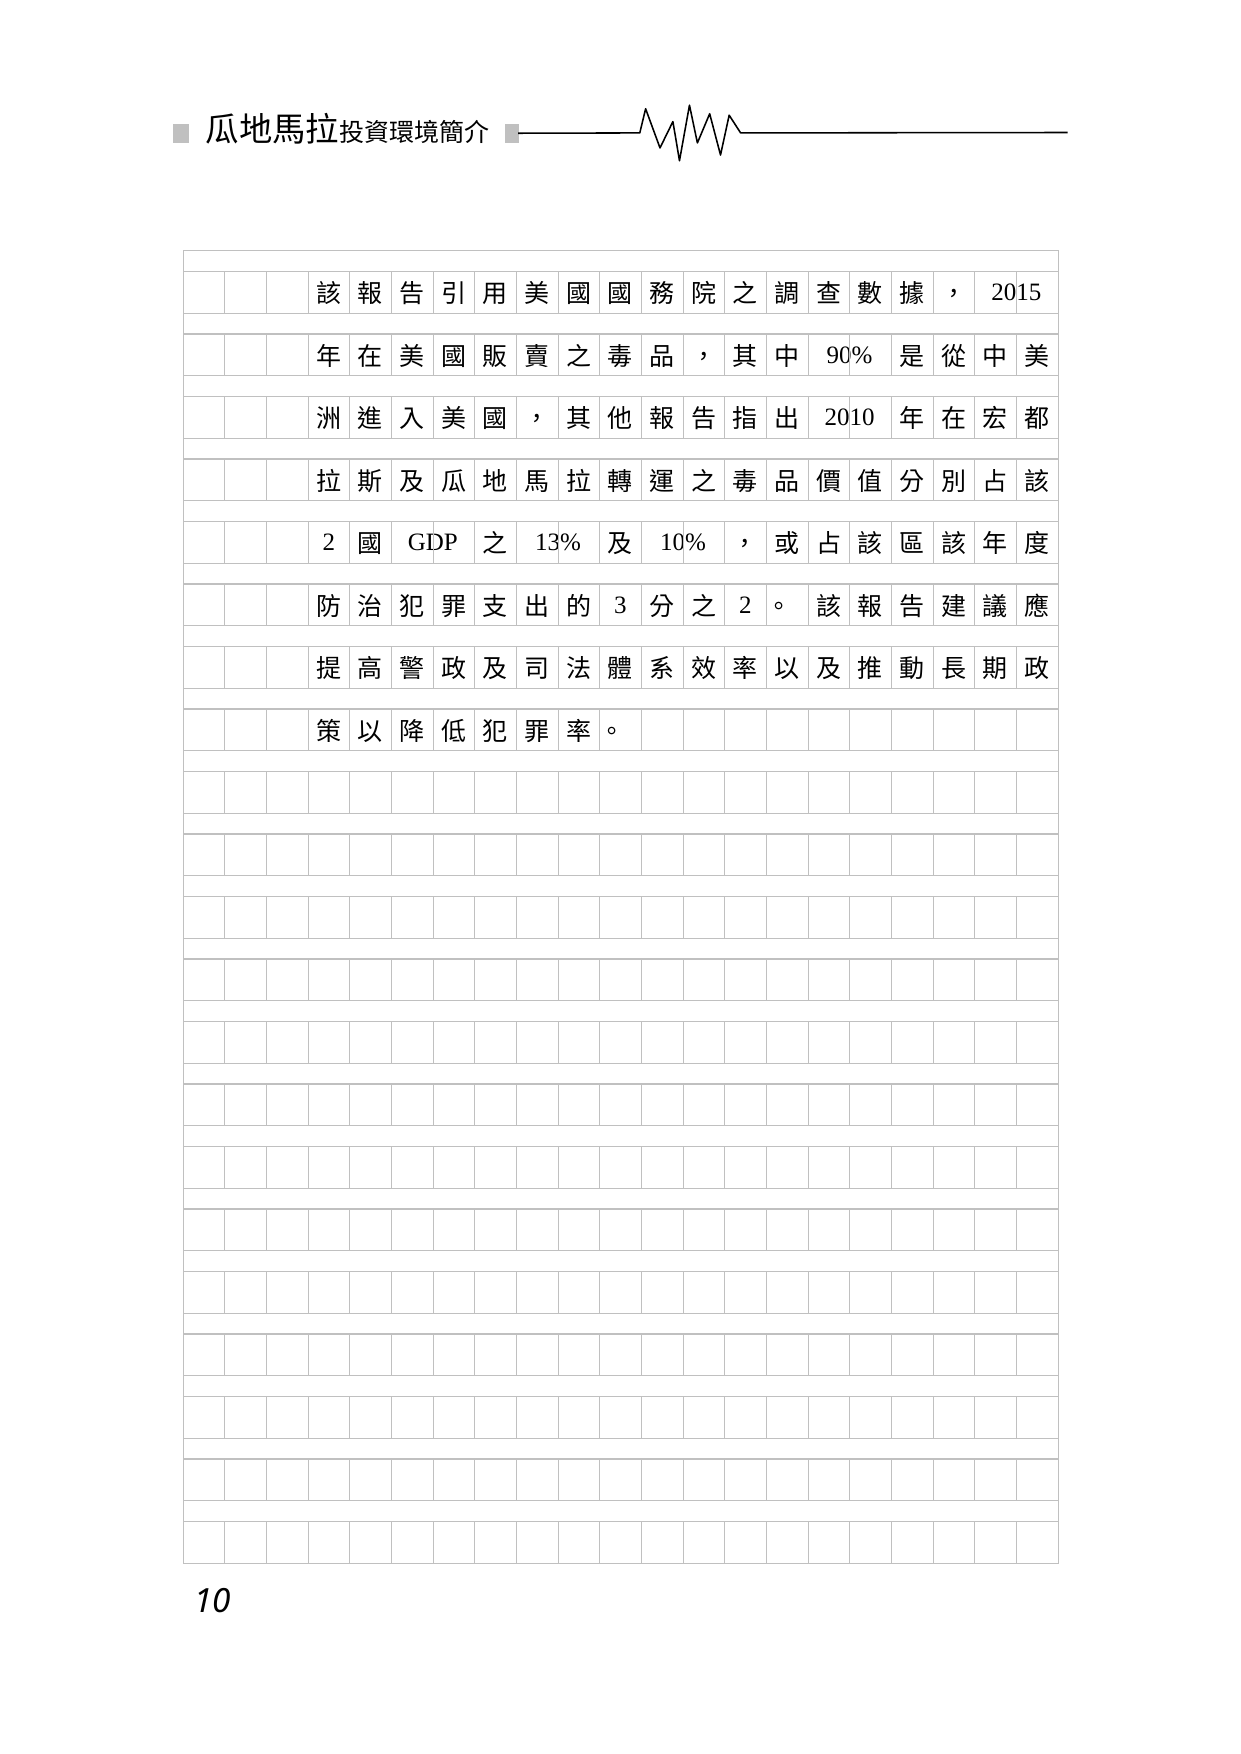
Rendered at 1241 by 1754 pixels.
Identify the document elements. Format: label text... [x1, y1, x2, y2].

text 此外，造成該區高犯罪率的主要因素包括毒品販賣、槍枝氾濫及青少年暴力等。該報告引用美國國務院之調查數據，2015年在美國販賣之毒品，其中90%是從中美洲進入美國，其他報告指出2010年在宏都拉斯及瓜地馬拉轉運之毒品價值分別占該2國GDP之13%及10%，或占該區該年度防治犯罪支出的3分之2。該報告建議應提高警政及司法體系效率以及推動長期政策以降低犯罪率。 [281, 689, 1058, 708]
text 此外，造成該區高犯罪率的主要因素包括毒品販賣、槍枝氾濫及青少年暴力等。該報告引用美國國務院之調查數據，2015年在美國販賣之毒品，其中90%是從中美洲進入美國，其他報告指出2010年在宏都拉斯及瓜地馬拉轉運之毒品價值分別占該2國GDP之13%及10%，或占該區該年度防治犯罪支出的3分之2。該報告建議應提高警政及司法體系效率以及推動長期政策以降低犯罪率。 [281, 376, 1058, 396]
text 此外，造成該區高犯罪率的主要因素包括毒品販賣、槍枝氾濫及青少年暴力等。該報告引用美國國務院之調查數據，2015年在美國販賣之毒品，其中90%是從中美洲進入美國，其他報告指出2010年在宏都拉斯及瓜地馬拉轉運之毒品價值分別占該2國GDP之13%及10%，或占該區該年度防治犯罪支出的3分之2。該報告建議應提高警政及司法體系效率以及推動長期政策以降低犯罪率。 [281, 314, 1058, 333]
text 此外，造成該區高犯罪率的主要因素包括毒品販賣、槍枝氾濫及青少年暴力等。該報告引用美國國務院之調查數據，2015年在美國販賣之毒品，其中90%是從中美洲進入美國，其他報告指出2010年在宏都拉斯及瓜地馬拉轉運之毒品價值分別占該2國GDP之13%及10%，或占該區該年度防治犯罪支出的3分之2。該報告建議應提高警政及司法體系效率以及推動長期政策以降低犯罪率。 [281, 251, 1058, 271]
text 此外，造成該區高犯罪率的主要因素包括毒品販賣、槍枝氾濫及青少年暴力等。該報告引用美國國務院之調查數據，2015年在美國販賣之毒品，其中90%是從中美洲進入美國，其他報告指出2010年在宏都拉斯及瓜地馬拉轉運之毒品價值分別占該2國GDP之13%及10%，或占該區該年度防治犯罪支出的3分之2。該報告建議應提高警政及司法體系效率以及推動長期政策以降低犯罪率。 [281, 439, 1058, 458]
text 此外，造成該區高犯罪率的主要因素包括毒品販賣、槍枝氾濫及青少年暴力等。該報告引用美國國務院之調查數據，2015年在美國販賣之毒品，其中90%是從中美洲進入美國，其他報告指出2010年在宏都拉斯及瓜地馬拉轉運之毒品價值分別占該2國GDP之13%及10%，或占該區該年度防治犯罪支出的3分之2。該報告建議應提高警政及司法體系效率以及推動長期政策以降低犯罪率。 [281, 564, 1058, 583]
text 此外，造成該區高犯罪率的主要因素包括毒品販賣、槍枝氾濫及青少年暴力等。該報告引用美國國務院之調查數據，2015年在美國販賣之毒品，其中90%是從中美洲進入美國，其他報告指出2010年在宏都拉斯及瓜地馬拉轉運之毒品價值分別占該2國GDP之13%及10%，或占該區該年度防治犯罪支出的3分之2。該報告建議應提高警政及司法體系效率以及推動長期政策以降低犯罪率。 [281, 626, 1058, 646]
text 此外，造成該區高犯罪率的主要因素包括毒品販賣、槍枝氾濫及青少年暴力等。該報告引用美國國務院之調查數據，2015年在美國販賣之毒品，其中90%是從中美洲進入美國，其他報告指出2010年在宏都拉斯及瓜地馬拉轉運之毒品價值分別占該2國GDP之13%及10%，或占該區該年度防治犯罪支出的3分之2。該報告建議應提高警政及司法體系效率以及推動長期政策以降低犯罪率。 [281, 501, 1058, 521]
